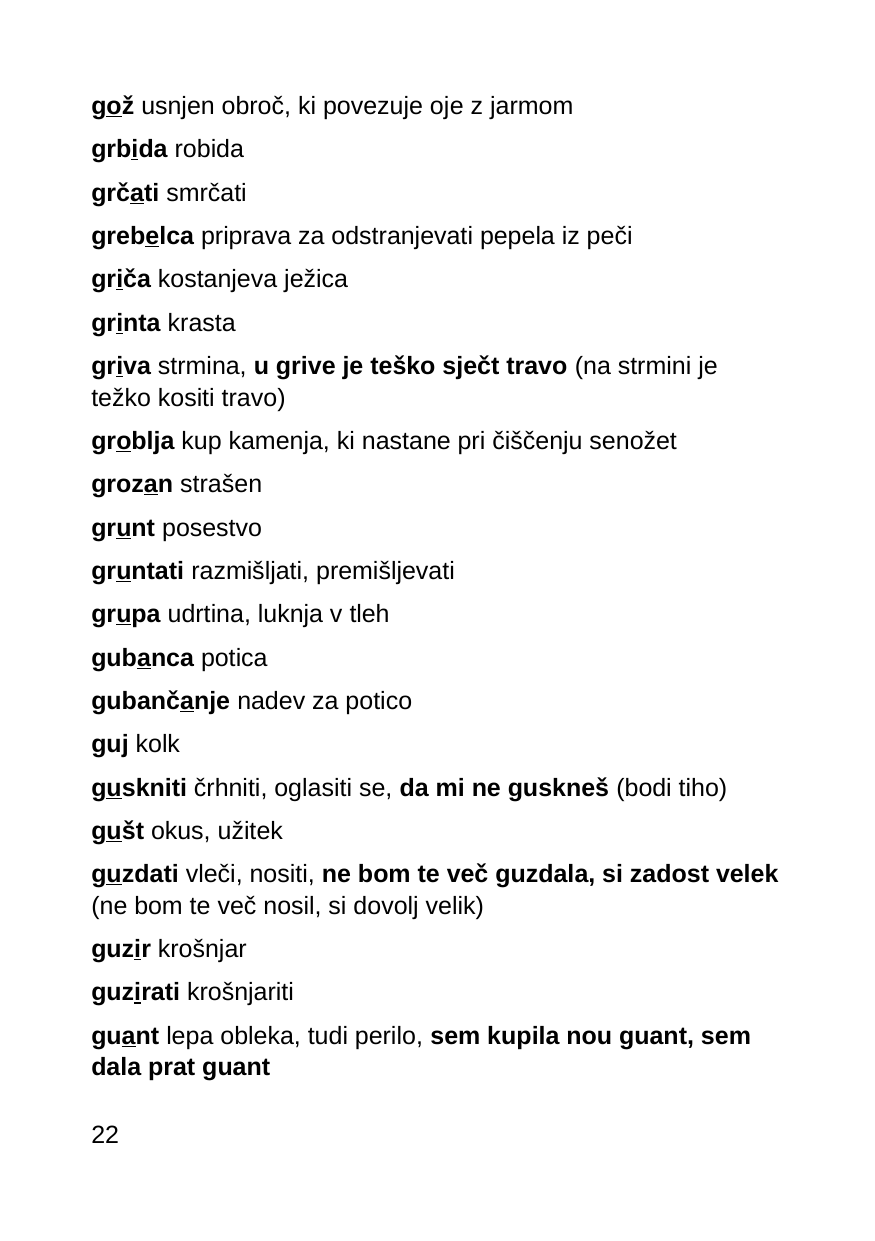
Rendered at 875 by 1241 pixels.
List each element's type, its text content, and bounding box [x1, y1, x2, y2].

text grupa udrtina, luknja v tleh [91, 599, 783, 628]
text guzir krošnjar [91, 934, 783, 963]
text groblja kup kamenja, ki nastane pri čiščenju senožet [91, 426, 783, 454]
text grčati smrčati [91, 178, 783, 206]
text grebelca priprava za odstranjevati pepela iz peči [91, 221, 783, 250]
text guzirati krošnjariti [91, 977, 783, 1006]
text griva strmina, u grive je teško sječt travo (na strmini je težko kositi travo) [91, 351, 783, 411]
text griča kostanjeva ježica [91, 264, 783, 293]
text gruntati razmišljati, premišljevati [91, 556, 783, 584]
text gubančanje nadev za potico [91, 686, 783, 714]
text gož usnjen obroč, ki povezuje oje z jarmom [91, 91, 783, 120]
text guj kolk [91, 729, 783, 758]
text grinta krasta [91, 308, 783, 336]
text gubanca potica [91, 642, 783, 671]
text gušt okus, užitek [91, 816, 783, 844]
text grbida robida [91, 134, 783, 163]
text grunt posestvo [91, 512, 783, 541]
text guant lepa obleka, tudi perilo, sem kupila nou guant, sem dala prat guant [91, 1021, 783, 1081]
text guzdati vleči, nositi, ne bom te več guzdala, si zadost velek (ne bom te več nosil, si dovolj velik) [91, 859, 783, 919]
text grozan strašen [91, 469, 783, 498]
text guskniti črhniti, oglasiti se, da mi ne guskneš (bodi tiho) [91, 772, 783, 801]
